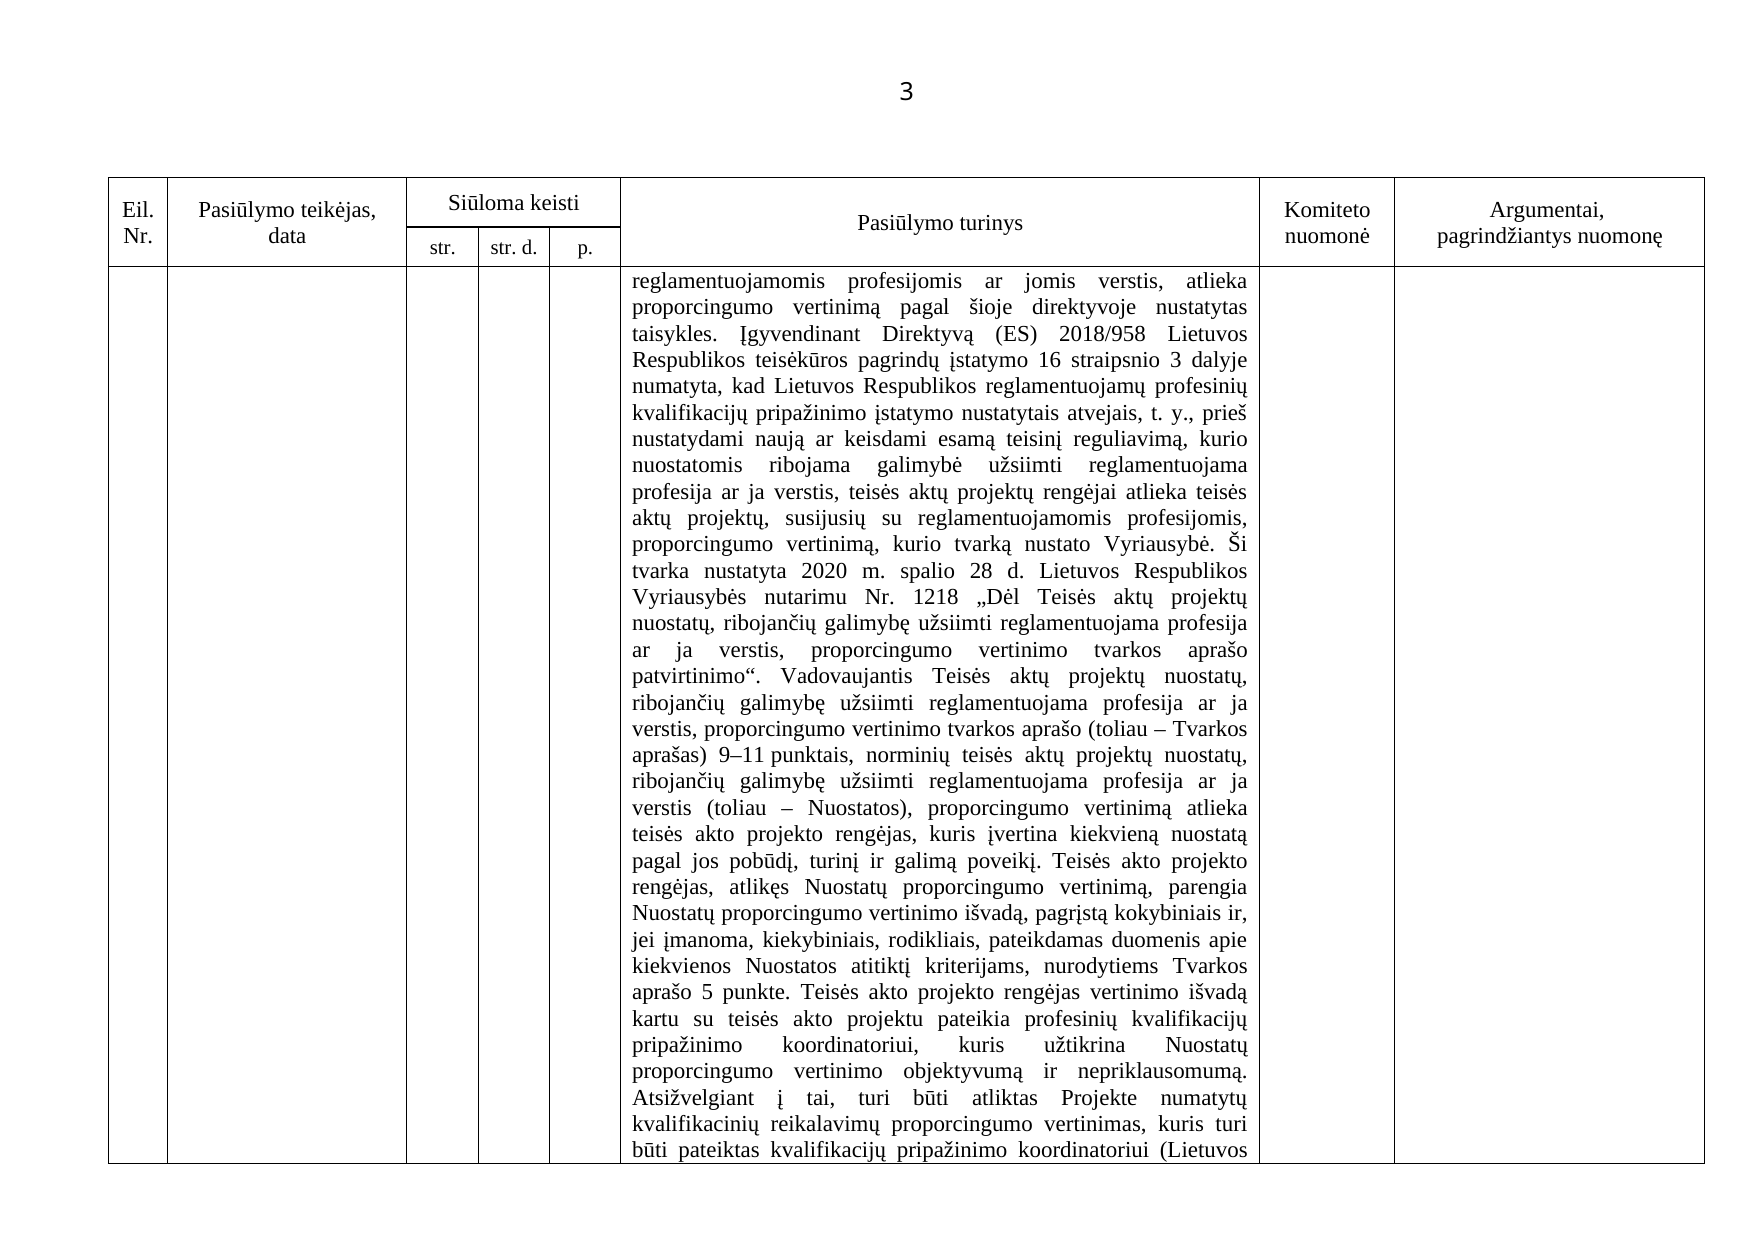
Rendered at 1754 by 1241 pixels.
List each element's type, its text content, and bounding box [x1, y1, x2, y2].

table_header Komiteto nuomonė [1260, 178, 1394, 266]
table_header Argumentai, pagrindžiantys nuomonę [1395, 178, 1704, 266]
table_cell [479, 267, 549, 1163]
table_cell [550, 267, 620, 1163]
table_cell [109, 267, 167, 1163]
table_cell [1395, 267, 1704, 1163]
table_cell [407, 267, 478, 1163]
table_cell [1260, 267, 1394, 1163]
table_header Siūloma keisti [407, 178, 620, 226]
table_header Eil. Nr. [109, 178, 167, 266]
table_cell str. [407, 228, 478, 266]
table_cell p. [550, 228, 620, 266]
table_header Pasiūlymo turinys [621, 178, 1259, 266]
table_cell [168, 267, 406, 1163]
table_cell str. d. [479, 228, 549, 266]
table_header Pasiūlymo teikėjas, data [168, 178, 406, 266]
